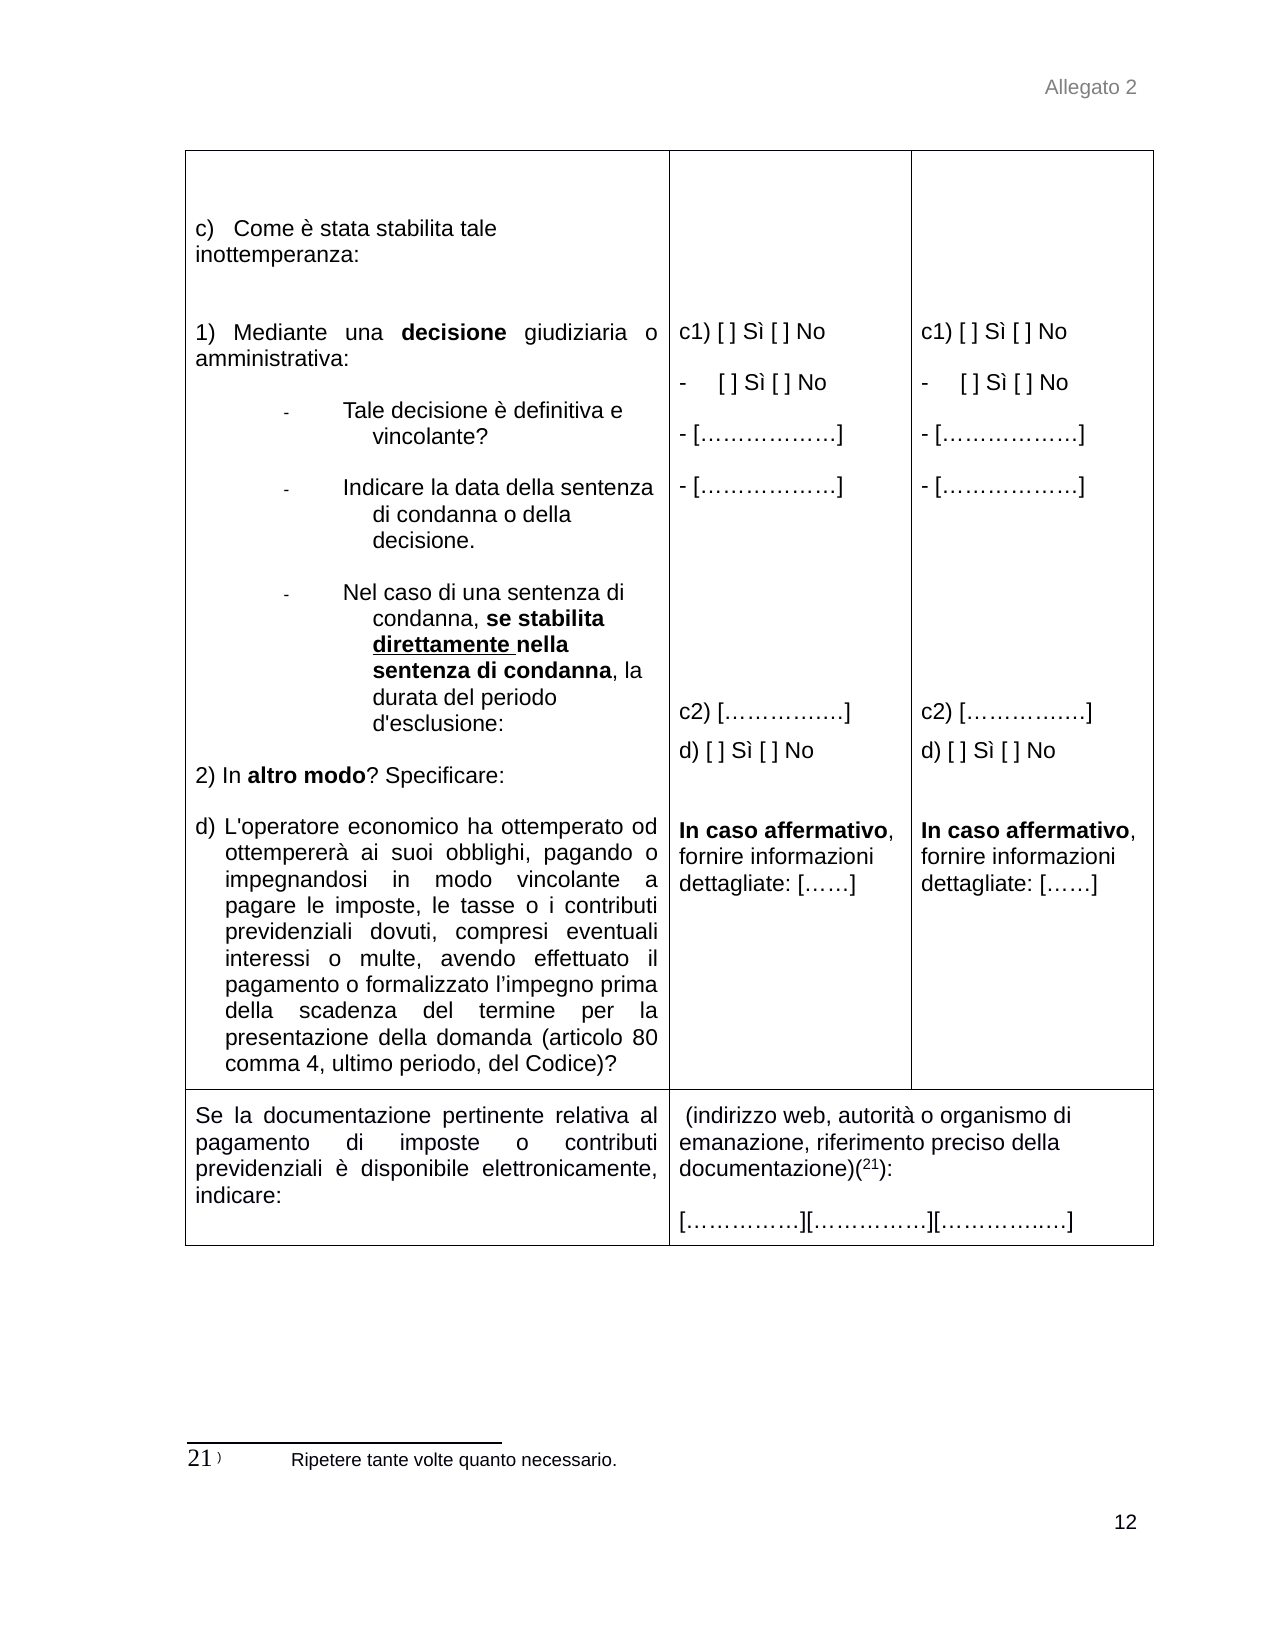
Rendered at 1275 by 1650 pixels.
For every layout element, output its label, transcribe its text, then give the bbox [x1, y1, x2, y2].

table_cell c1) [ ] Sì [ ] No - [ ] Sì [ ] No - [………………] - [………………] c2) [………….…] d) [ ] Sì [ ] No In caso affermativo, fornire informazioni dettagliate: [……] [912, 151, 1153, 1089]
table_cell c1) [ ] Sì [ ] No - [ ] Sì [ ] No - [………………] - [………………] c2) [………….…] d) [ ] Sì [ ] No In caso affermativo, fornire informazioni dettagliate: [……] [670, 151, 911, 1089]
table_cell Se la documentazione pertinente relativa al pagamento di imposte o contributi previdenziali è disponibile elettronicamente, indicare: [186, 1090, 669, 1245]
table_cell c) Come è stata stabilita tale inottemperanza: 1) Mediante una decisione giudiziaria o amministrativa: Tale decisione è definitiva e vincolante? Indicare la data della sentenza di condanna o della decisione. Nel caso di una sentenza di condanna, se stabilita direttamente nella sentenza di condanna, la durata del periodo d'esclusione: 2) In altro modo? Specificare: d) L'operatore economico ha ottemperato od ottempererà ai suoi obblighi, pagando o impegnandosi in modo vincolante a pagare le imposte, le tasse o i contributi previdenziali dovuti, compresi eventuali interessi o multe, avendo effettuato il pagamento o formalizzato l’impegno prima della scadenza del termine per la presentazione della domanda (articolo 80 comma 4, ultimo periodo, del Codice)? [186, 151, 669, 1089]
table_cell (indirizzo web, autorità o organismo di emanazione, riferimento preciso della documentazione)(): [……………][……………][…………..…] [670, 1090, 1153, 1245]
